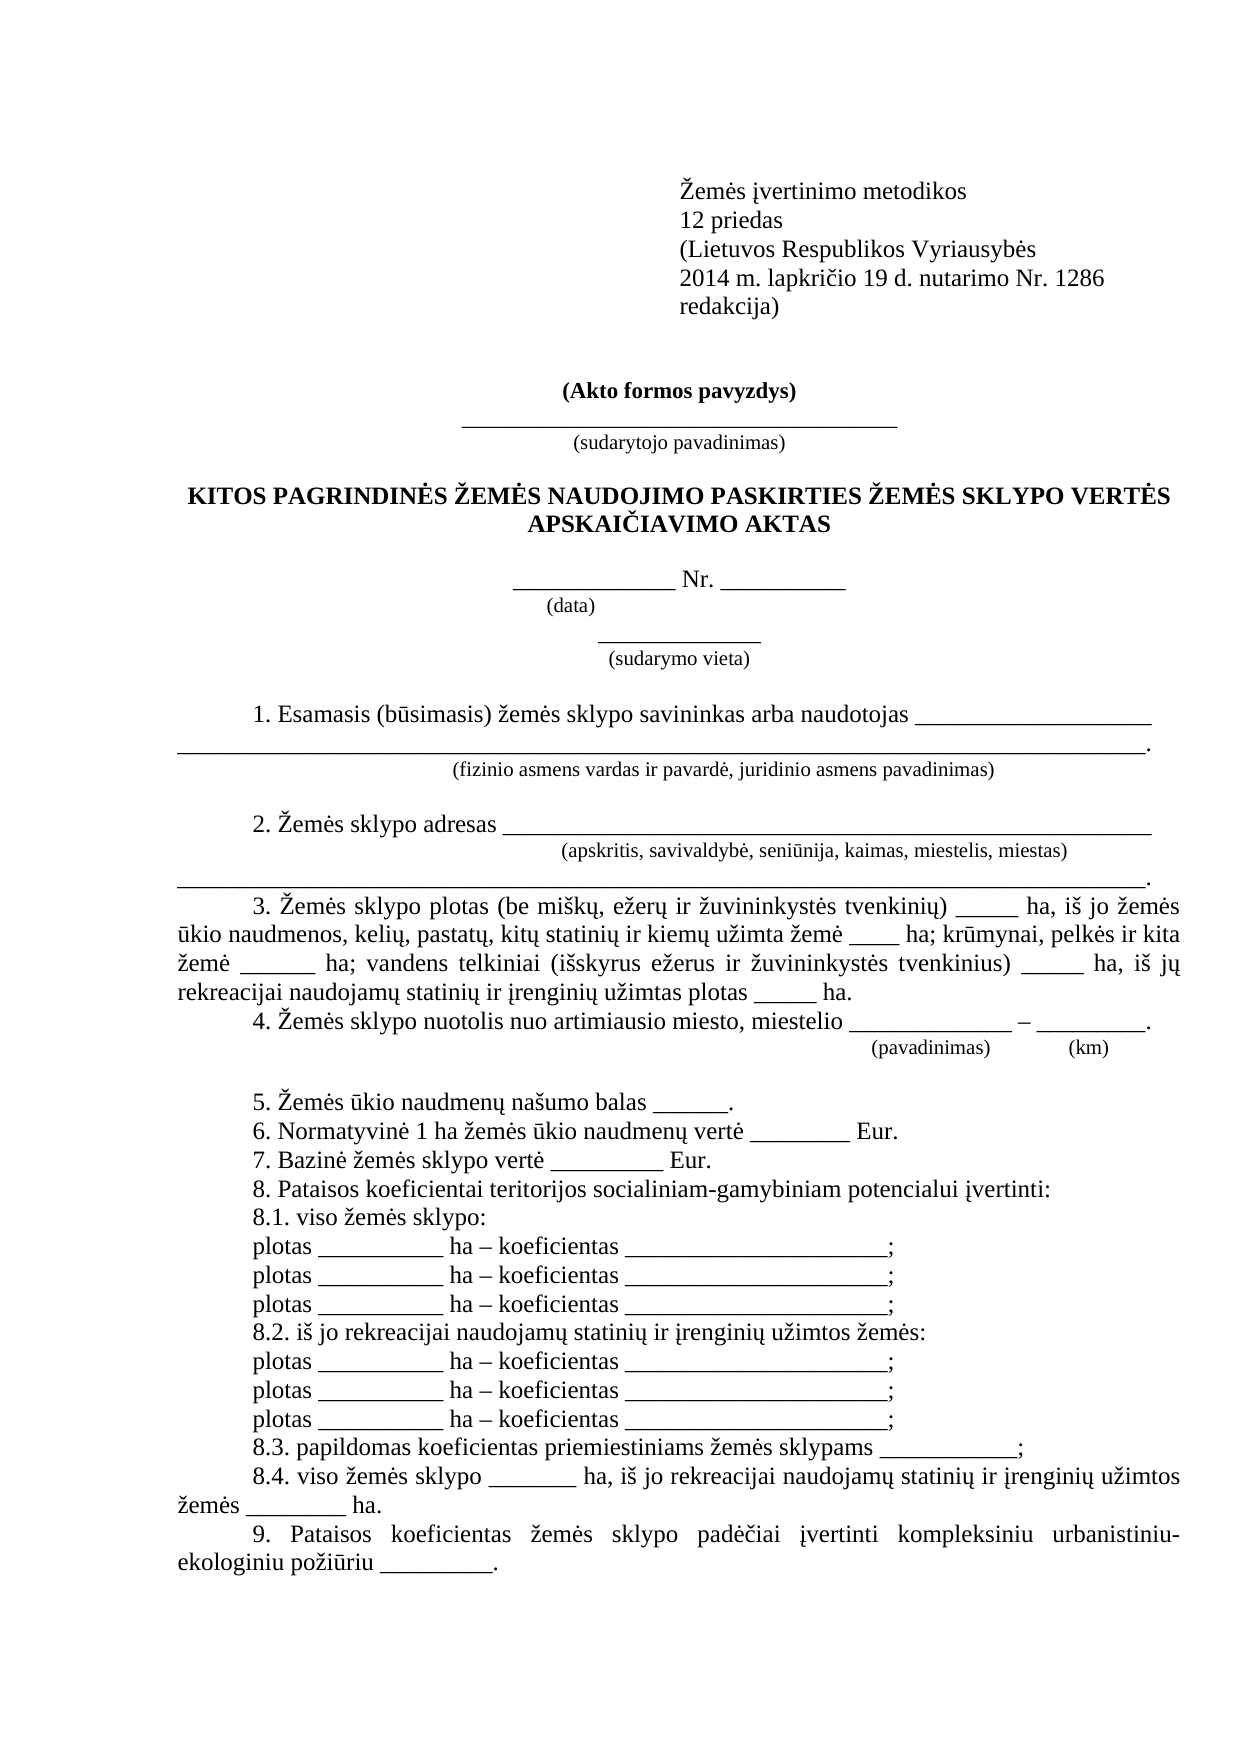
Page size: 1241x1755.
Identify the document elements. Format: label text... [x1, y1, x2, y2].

text ______________________________________ [177, 404, 1181, 430]
text (fizinio asmens vardas ir pavardė, juridinio asmens pavadinimas) [177, 756, 1181, 781]
text plotas __________ ha – koeficientas _____________________; [177, 1260, 1181, 1289]
text 8.3. papildomas koeficientas priemiestiniams žemės sklypams ___________; [177, 1432, 1181, 1461]
text . [177, 862, 1181, 891]
text KITOS PAGRINDINĖS ŽEMĖS NAUDOJIMO PASKIRTIES žemės sklypo VERTĖS APSKAIČIAVIMO AKTAS [177, 481, 1181, 538]
text Žemės įvertinimo metodikos 12 priedas (Lietuvos Respublikos Vyriausybės 2014 m. lapkričio 19 d. nutarimo Nr. 1286 [679, 176, 1181, 291]
text plotas __________ ha – koeficientas _____________________; [177, 1375, 1181, 1404]
text (Akto formos pavyzdys) [177, 378, 1181, 404]
text (pavadinimas) (km) [177, 1034, 1181, 1059]
text (apskritis, savivaldybė, seniūnija, kaimas, miestelis, miestas) [177, 838, 1181, 862]
text . [177, 728, 1181, 756]
text redakcija) [679, 291, 1181, 320]
text 8.2. iš jo rekreacijai naudojamų statinių ir įrenginių užimtos žemės: [177, 1317, 1181, 1346]
text _____________ Nr. __________ [177, 564, 1181, 593]
text 6. Normatyvinė 1 ha žemės ūkio naudmenų vertė ________ Eur. [177, 1116, 1181, 1145]
text (data) [177, 593, 1181, 617]
text (sudarymo vieta) [177, 646, 1181, 670]
text plotas __________ ha – koeficientas _____________________; [177, 1404, 1181, 1432]
text 8.1. viso žemės sklypo: [177, 1202, 1181, 1231]
text 2. Žemės sklypo adresas [177, 809, 1181, 838]
text 7. Bazinė žemės sklypo vertė _________ Eur. [177, 1145, 1181, 1174]
text 8. Pataisos koeficientai teritorijos socialiniam-gamybiniam potencialui įvertinti: [177, 1174, 1181, 1202]
text 8.4. viso žemės sklypo _______ ha, iš jo rekreacijai naudojamų statinių ir įrenginių užimtos žemės ________ ha. [177, 1461, 1181, 1519]
text 5. Žemės ūkio naudmenų našumo balas ______. [177, 1087, 1181, 1116]
text 1. Esamasis (būsimasis) žemės sklypo savininkas arba naudotojas [177, 699, 1181, 728]
text plotas __________ ha – koeficientas _____________________; [177, 1231, 1181, 1260]
text 3. Žemės sklypo plotas (be miškų, ežerų ir žuvininkystės tvenkinių) _____ ha, iš jo žemės ūkio naudmenos, kelių, pastatų, kitų statinių ir kiemų užimta žemė ____ ha; krūmynai, pelkės ir kita žemė ______ ha; vandens telkiniai (išskyrus ežerus ir žuvininkystės tvenkinius) _____ ha, iš jų rekreacijai naudojamų statinių ir įrenginių užimtas plotas _____ ha. [177, 891, 1181, 1006]
text (sudarytojo pavadinimas) [177, 430, 1181, 454]
text 9. Pataisos koeficientas žemės sklypo padėčiai įvertinti kompleksiniu urbanistiniu-ekologiniu požiūriu _________. [177, 1519, 1181, 1576]
text plotas __________ ha – koeficientas _____________________; [177, 1289, 1181, 1317]
text 4. Žemės sklypo nuotolis nuo artimiausio miesto, miestelio _____________ – . [177, 1006, 1181, 1034]
text plotas __________ ha – koeficientas _____________________; [177, 1346, 1181, 1375]
text _____________ [177, 617, 1181, 646]
